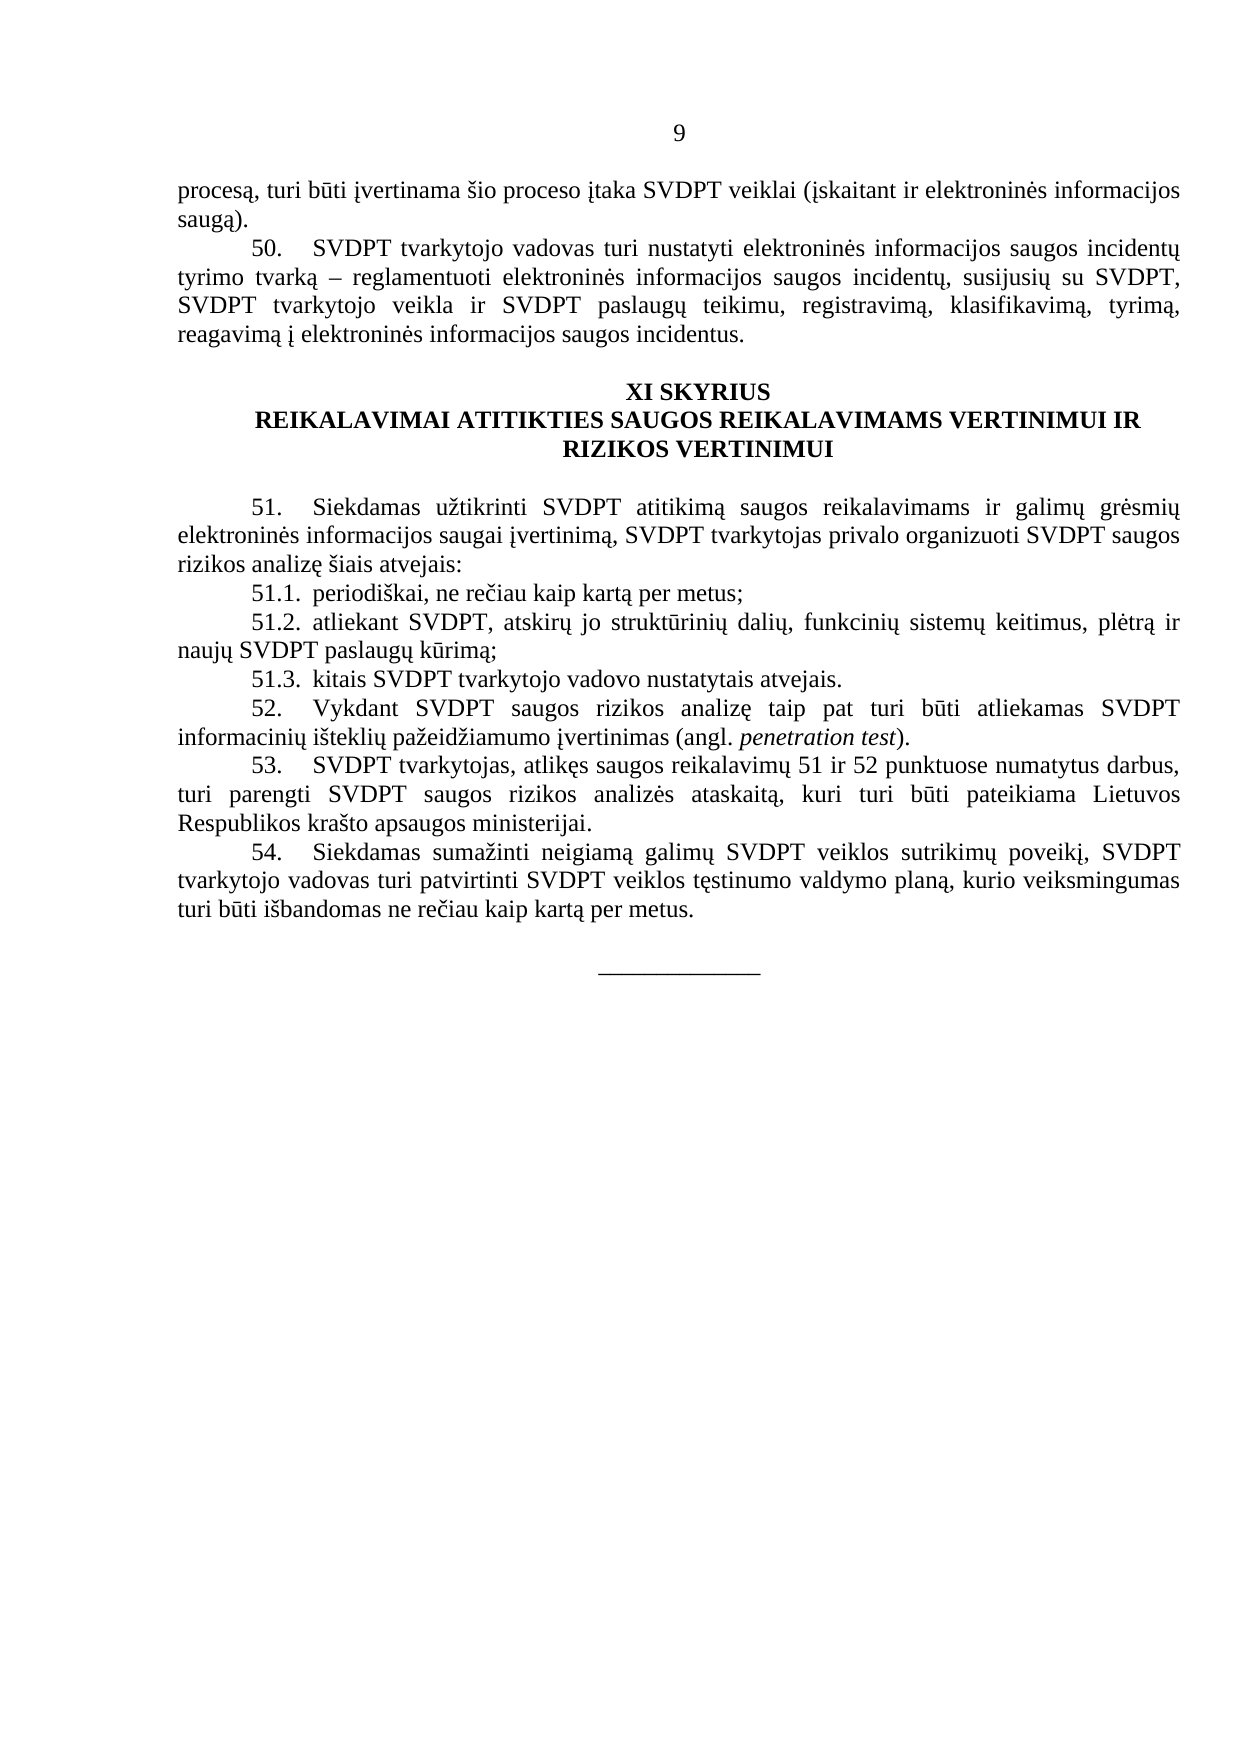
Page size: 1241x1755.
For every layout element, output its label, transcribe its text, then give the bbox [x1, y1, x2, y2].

text ______________ [177, 952, 1181, 976]
text 51.3. kitais SVDPT tvarkytojo vadovo nustatytais atvejais. [177, 664, 1181, 693]
text 53. SVDPT tvarkytojas, atlikęs saugos reikalavimų 51 ir 52 punktuose numatytus darbus, turi parengti SVDPT saugos rizikos analizės ataskaitą, kuri turi būti pateikiama Lietuvos Respublikos krašto apsaugos ministerijai. [177, 751, 1181, 837]
text 51.1. periodiškai, ne rečiau kaip kartą per metus; [177, 578, 1181, 607]
text 54. Siekdamas sumažinti neigiamą galimų SVDPT veiklos sutrikimų poveikį, SVDPT tvarkytojo vadovas turi patvirtinti SVDPT veiklos tęstinumo valdymo planą, kurio veiksmingumas turi būti išbandomas ne rečiau kaip kartą per metus. [177, 837, 1181, 923]
text 50. SVDPT tvarkytojo vadovas turi nustatyti elektroninės informacijos saugos incidentų tyrimo tvarką – reglamentuoti elektroninės informacijos saugos incidentų, susijusių su SVDPT, SVDPT tvarkytojo veikla ir SVDPT paslaugų teikimu, registravimą, klasifikavimą, tyrimą, reagavimą į elektroninės informacijos saugos incidentus. [177, 233, 1181, 348]
text REIKALAVIMAI ATITIKTIES SAUGOS REIKALAVIMAMS VERTINIMUI IR RIZIKOS VERTINIMUI [215, 406, 1181, 463]
text 52. Vykdant SVDPT saugos rizikos analizę taip pat turi būti atliekamas SVDPT informacinių išteklių pažeidžiamumo įvertinimas (angl. penetration test). [177, 693, 1181, 751]
text 51. Siekdamas užtikrinti SVDPT atitikimą saugos reikalavimams ir galimų grėsmių elektroninės informacijos saugai įvertinimą, SVDPT tvarkytojas privalo organizuoti SVDPT saugos rizikos analizę šiais atvejais: [177, 492, 1181, 578]
text 51.2. atliekant SVDPT, atskirų jo struktūrinių dalių, funkcinių sistemų keitimus, plėtrą ir naujų SVDPT paslaugų kūrimą; [177, 607, 1181, 664]
text xI SKYRIUS [215, 377, 1181, 406]
text procesą, turi būti įvertinama šio proceso įtaka SVDPT veiklai (įskaitant ir elektroninės informacijos saugą). [177, 176, 1181, 233]
